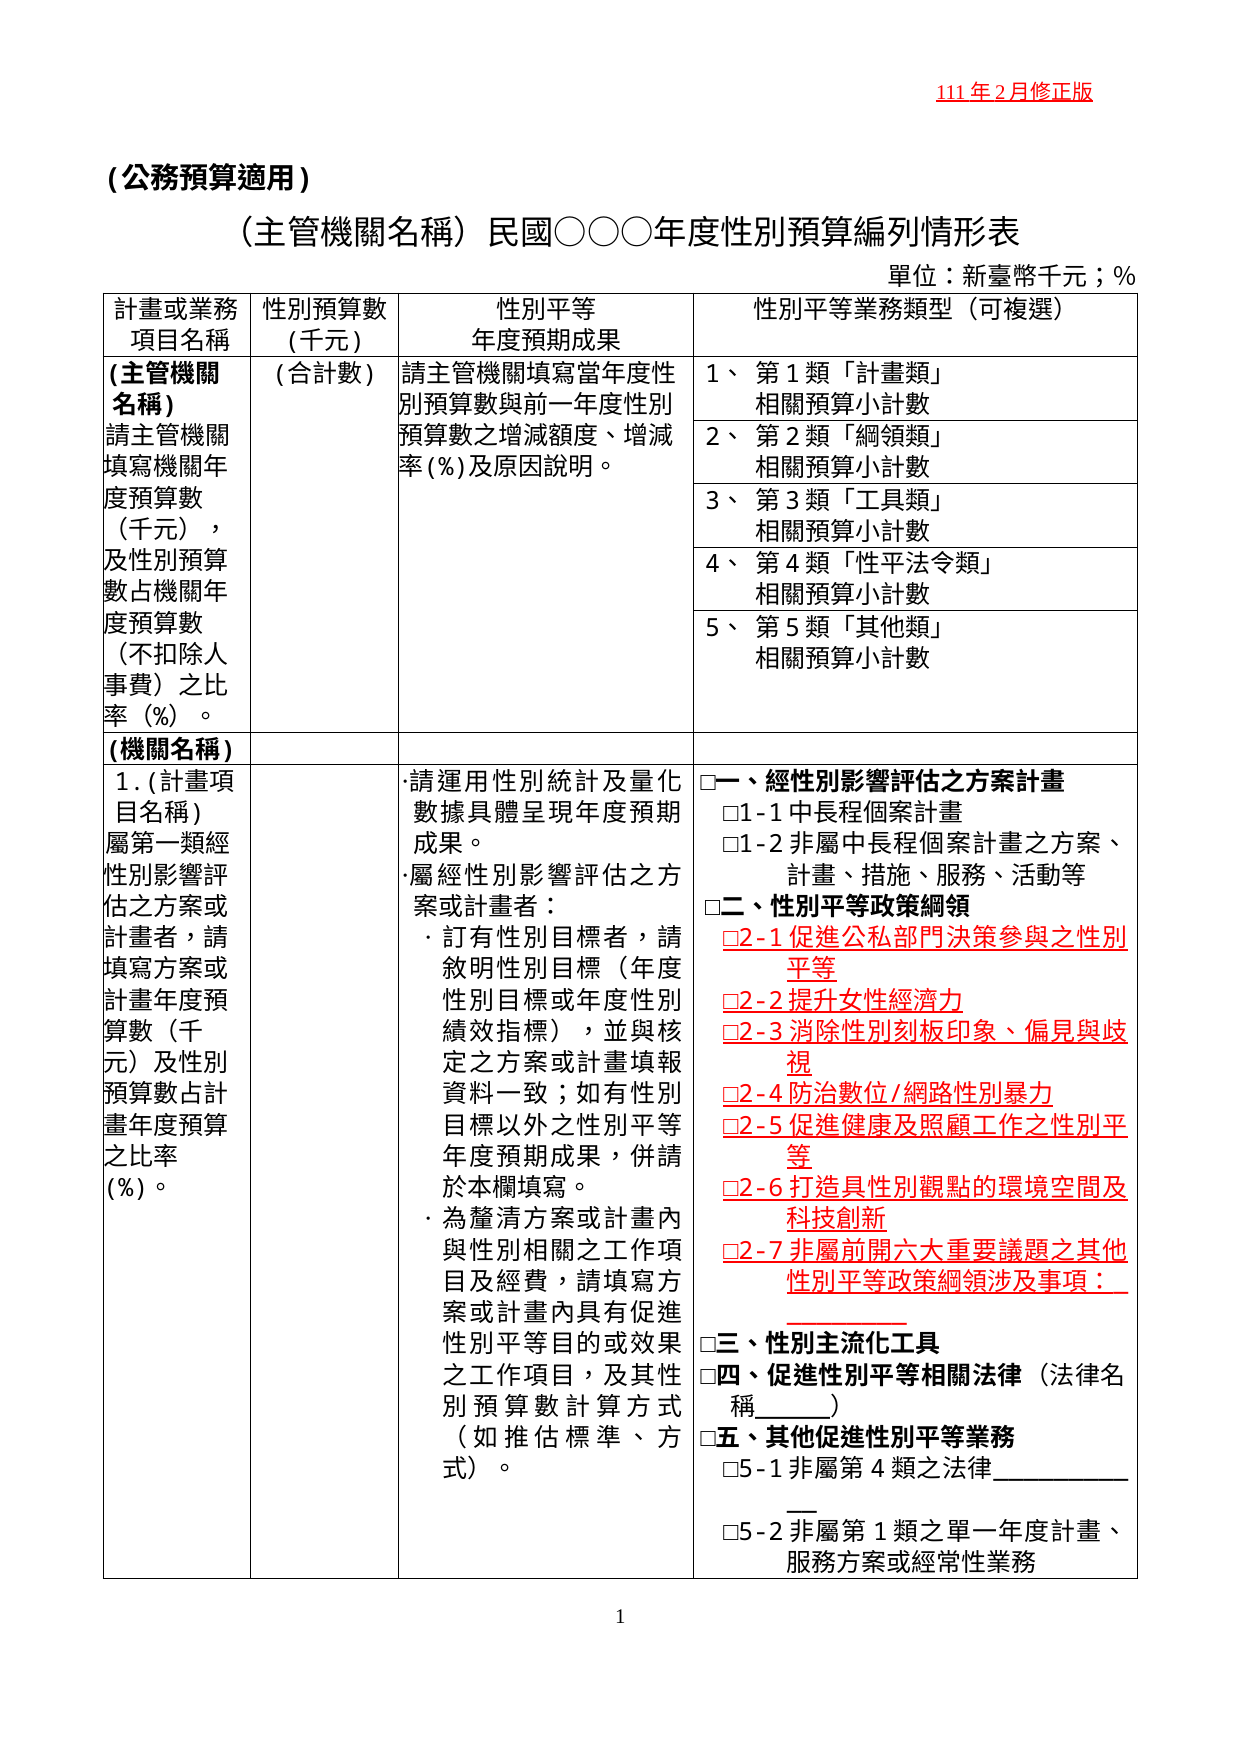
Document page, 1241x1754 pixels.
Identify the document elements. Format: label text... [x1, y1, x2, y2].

table_cell [251, 765, 398, 1578]
table_header 計畫或業務 項目名稱 [104, 294, 250, 356]
table_cell 1.(計畫項目名稱) 屬第一類經性別影響評估之方案或計畫者，請填寫方案或計畫年度預算數（千元）及性別預算數占計畫年度預算之比率(%)。 [104, 765, 250, 1578]
table_cell [251, 733, 398, 764]
text (公務預算適用) [103, 150, 1092, 198]
table_header 性別預算數 (千元) [251, 294, 398, 356]
table_cell 第5類「其他類」 相關預算小計數 [694, 611, 1137, 732]
table_cell 請運用性別統計及量化數據具體呈現年度預期成果。 屬經性別影響評估之方案或計畫者： 訂有性別目標者，請敘明性別目標（年度性別目標或年度性別績效指標），並與核定之方案或計畫填報資料一致；如有性別目標以外之性別平等年度預期成果，併請於本欄填寫。 為釐清方案或計畫內與性別相關之工作項目及經費，請填寫方案或計畫內具有促進性別平等目的或效果之工作項目，及其性別預算數計算方式（如推估標準、方式）。 [399, 765, 693, 1578]
table_cell 第3類「工具類」 相關預算小計數 [694, 484, 1137, 547]
table_cell 第4類「性平法令類」 相關預算小計數 [694, 548, 1137, 610]
table_cell [399, 733, 693, 764]
table_cell (機關名稱) [104, 733, 250, 764]
table_cell 請主管機關填寫當年度性別預算數與前一年度性別預算數之增減額度、增減率(%)及原因說明。 [399, 357, 693, 732]
text （主管機關名稱）民國○○○年度性別預算編列情形表 [148, 198, 1092, 256]
table_cell 第1類「計畫類」 相關預算小計數 [694, 357, 1137, 419]
table_cell [694, 733, 1137, 764]
table_cell □一、經性別影響評估之方案計畫 □1-1中長程個案計畫 □1-2非屬中長程個案計畫之方案、計畫、措施、服務、活動等 □二、性別平等政策綱領 □2-1促進公私部門決策參與之性別平等 □2-2提升女性經濟力 □2-3消除性別刻板印象、偏見與歧視 □2-4防治數位/網路性別暴力 □2-5促進健康及照顧工作之性別平等 □2-6打造具性別觀點的環境空間及科技創新 □2-7非屬前開六大重要議題之其他性別平等政策綱領涉及事項：_________ □三、性別主流化工具 □四、促進性別平等相關法律（法律名稱_____） □五、其他促進性別平等業務 □5-1非屬第4類之法律___________ □5-2非屬第1類之單一年度計畫、服務方案或經常性業務 [694, 765, 1137, 1578]
table_header 性別平等 年度預期成果 [399, 294, 693, 356]
table_cell (合計數) [251, 357, 398, 732]
text 單位：新臺幣千元；％ [148, 256, 1137, 292]
table_cell 第2類「綱領類」 相關預算小計數 [694, 421, 1137, 483]
table_cell (主管機關名稱) 請主管機關填寫機關年度預算數（千元），及性別預算數占機關年度預算數（不扣除人事費）之比率（%）。 [104, 357, 250, 732]
table_header 性別平等業務類型（可複選） [694, 294, 1137, 356]
